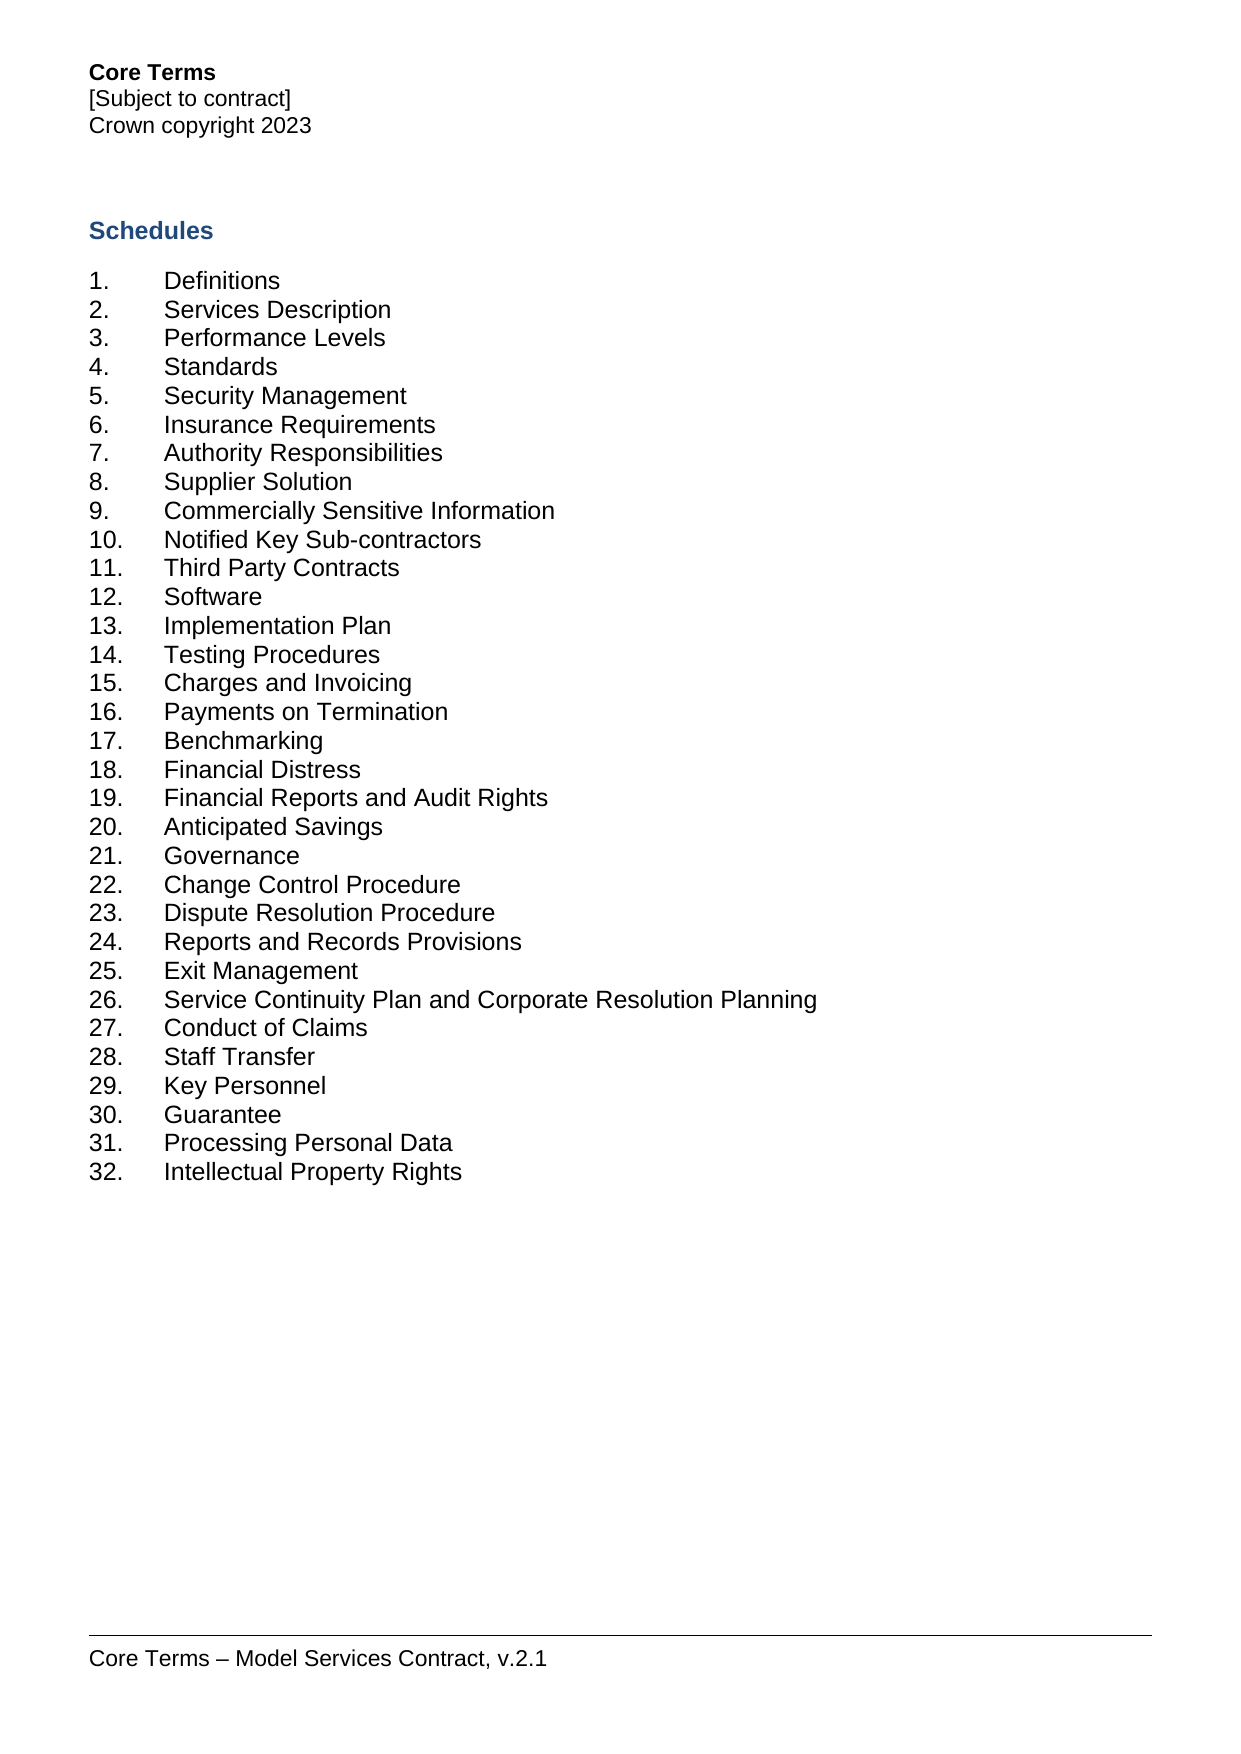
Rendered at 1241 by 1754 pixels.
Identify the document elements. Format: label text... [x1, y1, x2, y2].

text 23. Dispute Resolution Procedure [89, 898, 1152, 927]
text 21. Governance [89, 841, 1152, 870]
text 32. Intellectual Property Rights [89, 1157, 1152, 1186]
text 27. Conduct of Claims [89, 1013, 1152, 1042]
text 28. Staff Transfer [89, 1042, 1152, 1071]
text 16. Payments on Termination [89, 697, 1152, 726]
text 31. Processing Personal Data [89, 1128, 1152, 1157]
text 19. Financial Reports and Audit Rights [89, 783, 1152, 812]
text 4. Standards [89, 352, 1152, 381]
text 22. Change Control Procedure [89, 870, 1152, 898]
text 12. Software [89, 582, 1152, 611]
text 6. Insurance Requirements [89, 410, 1152, 438]
text 24. Reports and Records Provisions [89, 927, 1152, 956]
text 7. Authority Responsibilities [89, 438, 1152, 467]
text 14. Testing Procedures [89, 640, 1152, 668]
text 2. Services Description [89, 295, 1152, 323]
text 25. Exit Management [89, 956, 1152, 985]
text 9. Commercially Sensitive Information [89, 496, 1152, 525]
text 15. Charges and Invoicing [89, 668, 1152, 697]
text 10. Notified Key Sub-contractors [89, 525, 1152, 553]
text 13. Implementation Plan [89, 611, 1152, 640]
text 30. Guarantee [89, 1100, 1152, 1128]
text 3. Performance Levels [89, 323, 1152, 352]
text 17. Benchmarking [89, 726, 1152, 755]
text 8. Supplier Solution [89, 467, 1152, 496]
list Definitions [89, 266, 1152, 295]
text 26. Service Continuity Plan and Corporate Resolution Planning [89, 985, 1152, 1013]
text Schedules [89, 216, 1152, 245]
text 20. Anticipated Savings [89, 812, 1152, 841]
text 18. Financial Distress [89, 755, 1152, 783]
text 11. Third Party Contracts [89, 553, 1152, 582]
text 29. Key Personnel [89, 1071, 1152, 1100]
text 5. Security Management [89, 381, 1152, 410]
